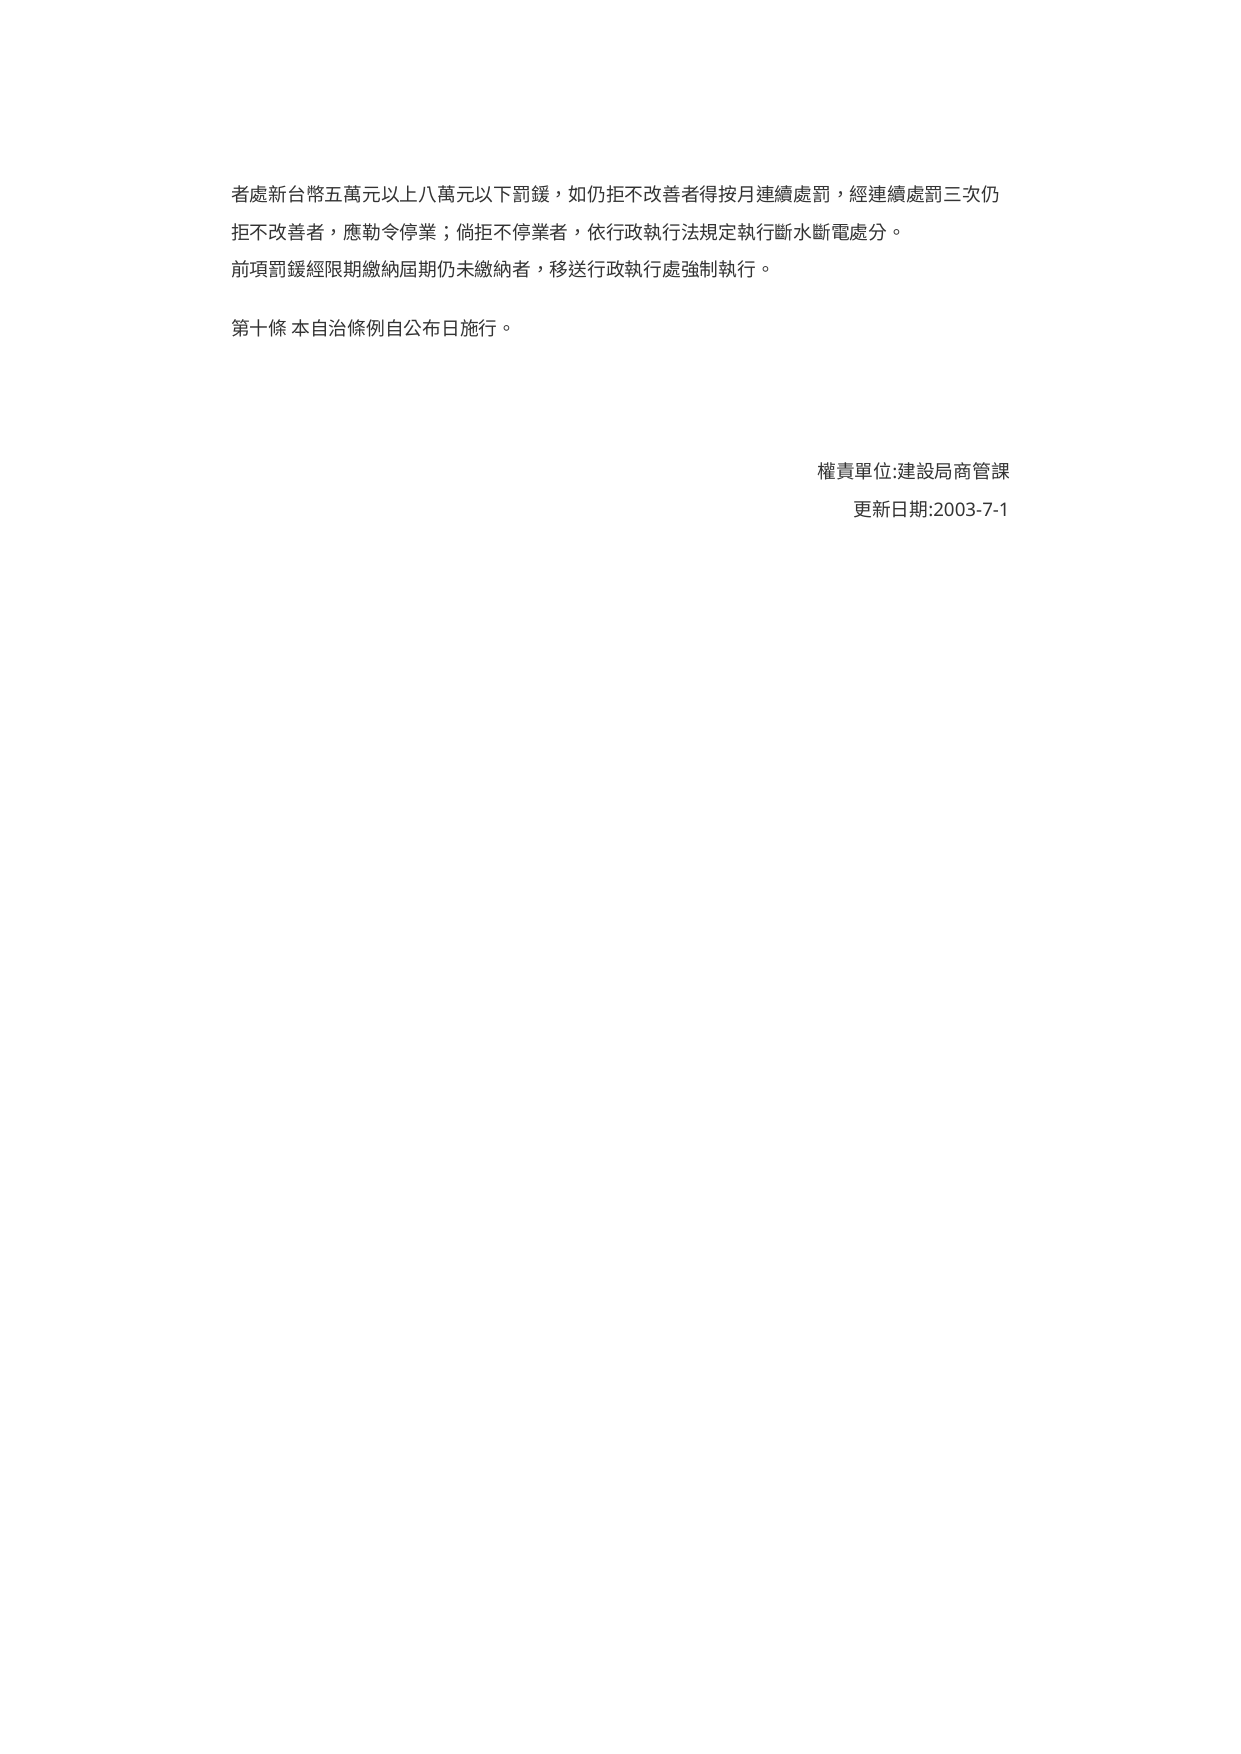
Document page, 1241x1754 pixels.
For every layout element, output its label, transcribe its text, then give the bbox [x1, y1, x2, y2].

table_cell 權責單位:建設局商管課 更新日期:2003-7-1 [231, 415, 1009, 527]
table_header 者處新台幣五萬元以上八萬元以下罰鍰，如仍拒不改善者得按月連續處罰，經連續處罰三次仍拒不改善者，應勒令停業；倘拒不停業者，依行政執行法規定執行斷水斷電處分。 前項罰鍰經限期繳納屆期仍未繳納者，移送行政執行處強制執行。 第十條 本自治條例自公布日施行。 [231, 165, 1009, 414]
